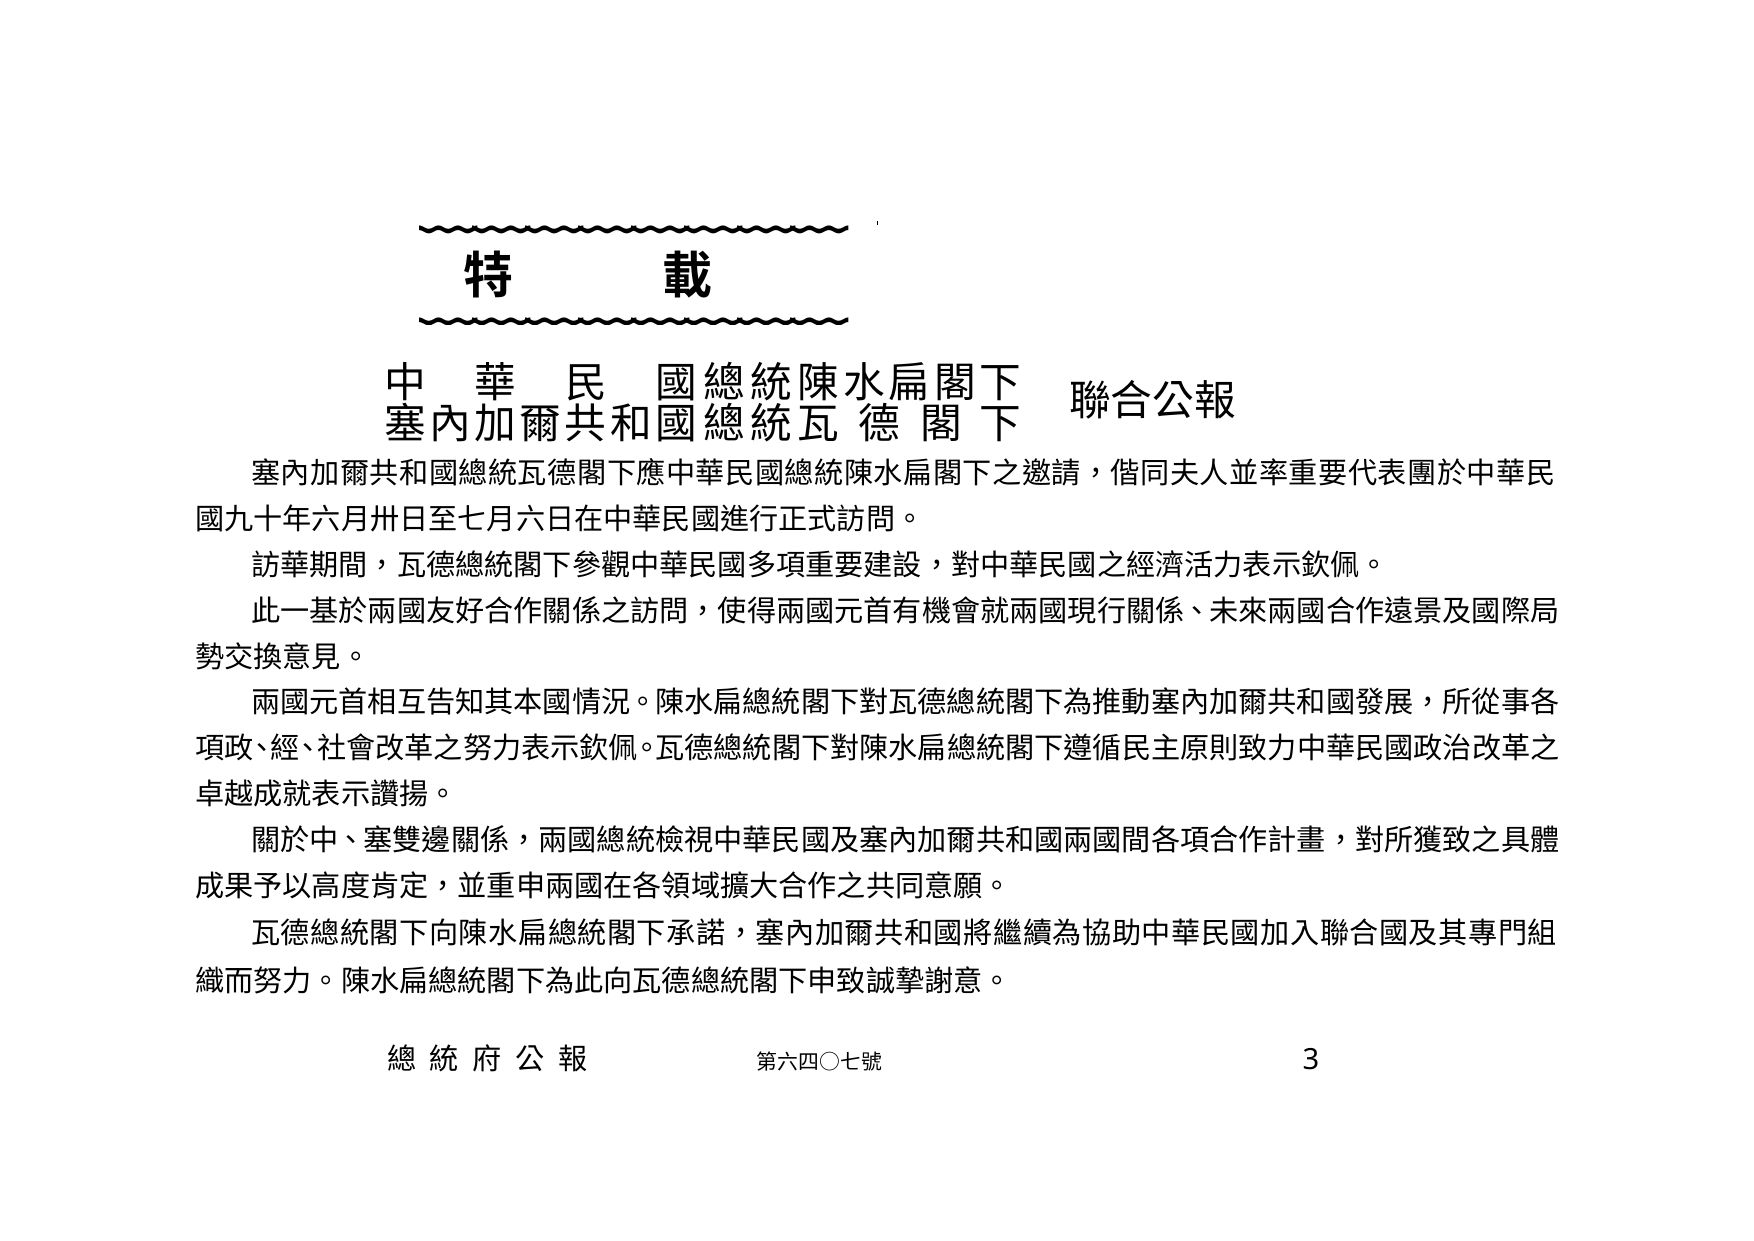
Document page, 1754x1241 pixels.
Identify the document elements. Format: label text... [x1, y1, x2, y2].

table_cell 塞內加爾共和國 [298, 405, 700, 447]
table_header ﹏﹏﹏﹏﹏﹏﹏﹏﹏ [416, 224, 852, 253]
table_header 聯合公報 [1024, 364, 1275, 447]
text 塞內加爾共和國總統瓦德閣下應中華民國總統陳水扁閣下之邀請，偕同夫人並率重要代表團於中華民國九十年六月卅日至七月六日在中華民國進行正式訪問。 [195, 447, 1559, 539]
text 瓦德總統閣下向陳水扁總統閣下承諾，塞內加爾共和國將繼續為協助中華民國加入聯合國及其專門組織而努力。陳水扁總統閣下為此向瓦德總統閣下申致誠摯謝意。 [195, 905, 1559, 1001]
table_cell [192, 253, 416, 303]
table_cell [192, 303, 416, 334]
table_cell 總統 [700, 405, 794, 447]
table_header 中華民國 [298, 364, 700, 405]
text 關於中、塞雙邊關係，兩國總統檢視中華民國及塞內加爾共和國兩國間各項合作計畫，對所獲致之具體成果予以高度肯定，並重申兩國在各領域擴大合作之共同意願。 [195, 814, 1559, 905]
text 此一基於兩國友好合作關係之訪問，使得兩國元首有機會就兩國現行關係、未來兩國合作遠景及國際局勢交換意見。 [195, 584, 1559, 676]
table_cell 瓦德閣下 [795, 405, 1024, 447]
table_header [192, 224, 416, 253]
table_cell 特載 [416, 253, 852, 303]
table_cell ﹏﹏﹏﹏﹏﹏﹏﹏﹏ [416, 303, 852, 334]
text 兩國元首相互告知其本國情況。陳水扁總統閣下對瓦德總統閣下為推動塞內加爾共和國發展，所從事各項政、經、社會改革之努力表示欽佩。瓦德總統閣下對陳水扁總統閣下遵循民主原則致力中華民國政治改革之卓越成就表示讚揚。 [195, 676, 1559, 814]
table_header 總統 [700, 364, 794, 405]
table_header 陳水扁閣下 [795, 364, 1024, 405]
text 訪華期間，瓦德總統閣下參觀中華民國多項重要建設，對中華民國之經濟活力表示欽佩。 [195, 539, 1559, 584]
